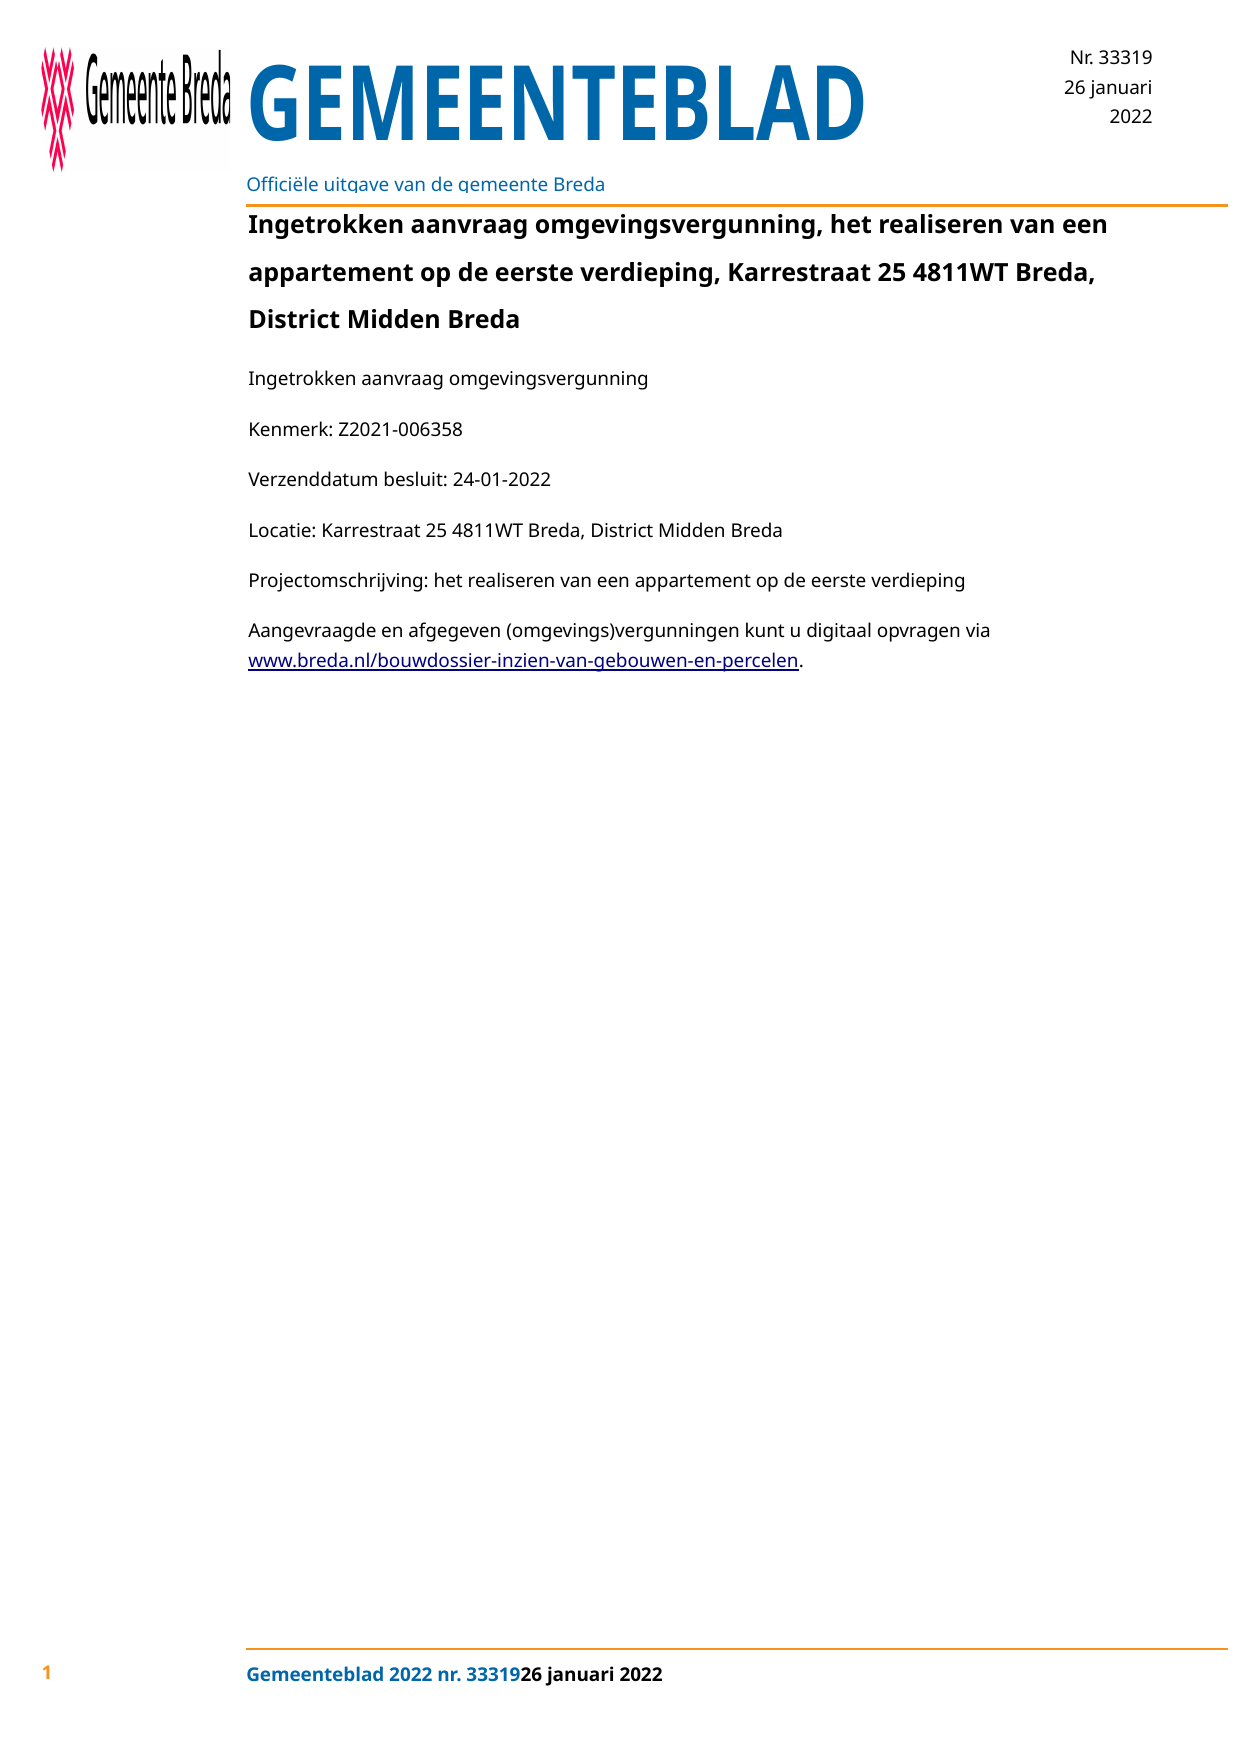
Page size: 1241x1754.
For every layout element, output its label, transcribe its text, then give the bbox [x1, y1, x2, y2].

text Locatie: Karrestraat 25 4811WT Breda, District Midden Breda [248, 517, 1152, 542]
text Kenmerk: Z2021-006358 [248, 416, 1152, 442]
text Aangevraagde en afgegeven (omgevings)vergunningen kunt u digitaal opvragen via www.breda.nl/bouwdossier-inzien-van-gebouwen-en-percelen. [248, 618, 1152, 673]
text Ingetrokken aanvraag omgevingsvergunning, het realiseren van een appartement op de eerste verdieping, Karrestraat 25 4811WT Breda, District Midden Breda [248, 207, 1152, 336]
text Verzenddatum besluit: 24-01-2022 [248, 466, 1152, 492]
text Ingetrokken aanvraag omgevingsvergunning [248, 366, 1152, 391]
text Projectomschrijving: het realiseren van een appartement op de eerste verdieping [248, 567, 1152, 593]
picture [41, 47, 231, 172]
